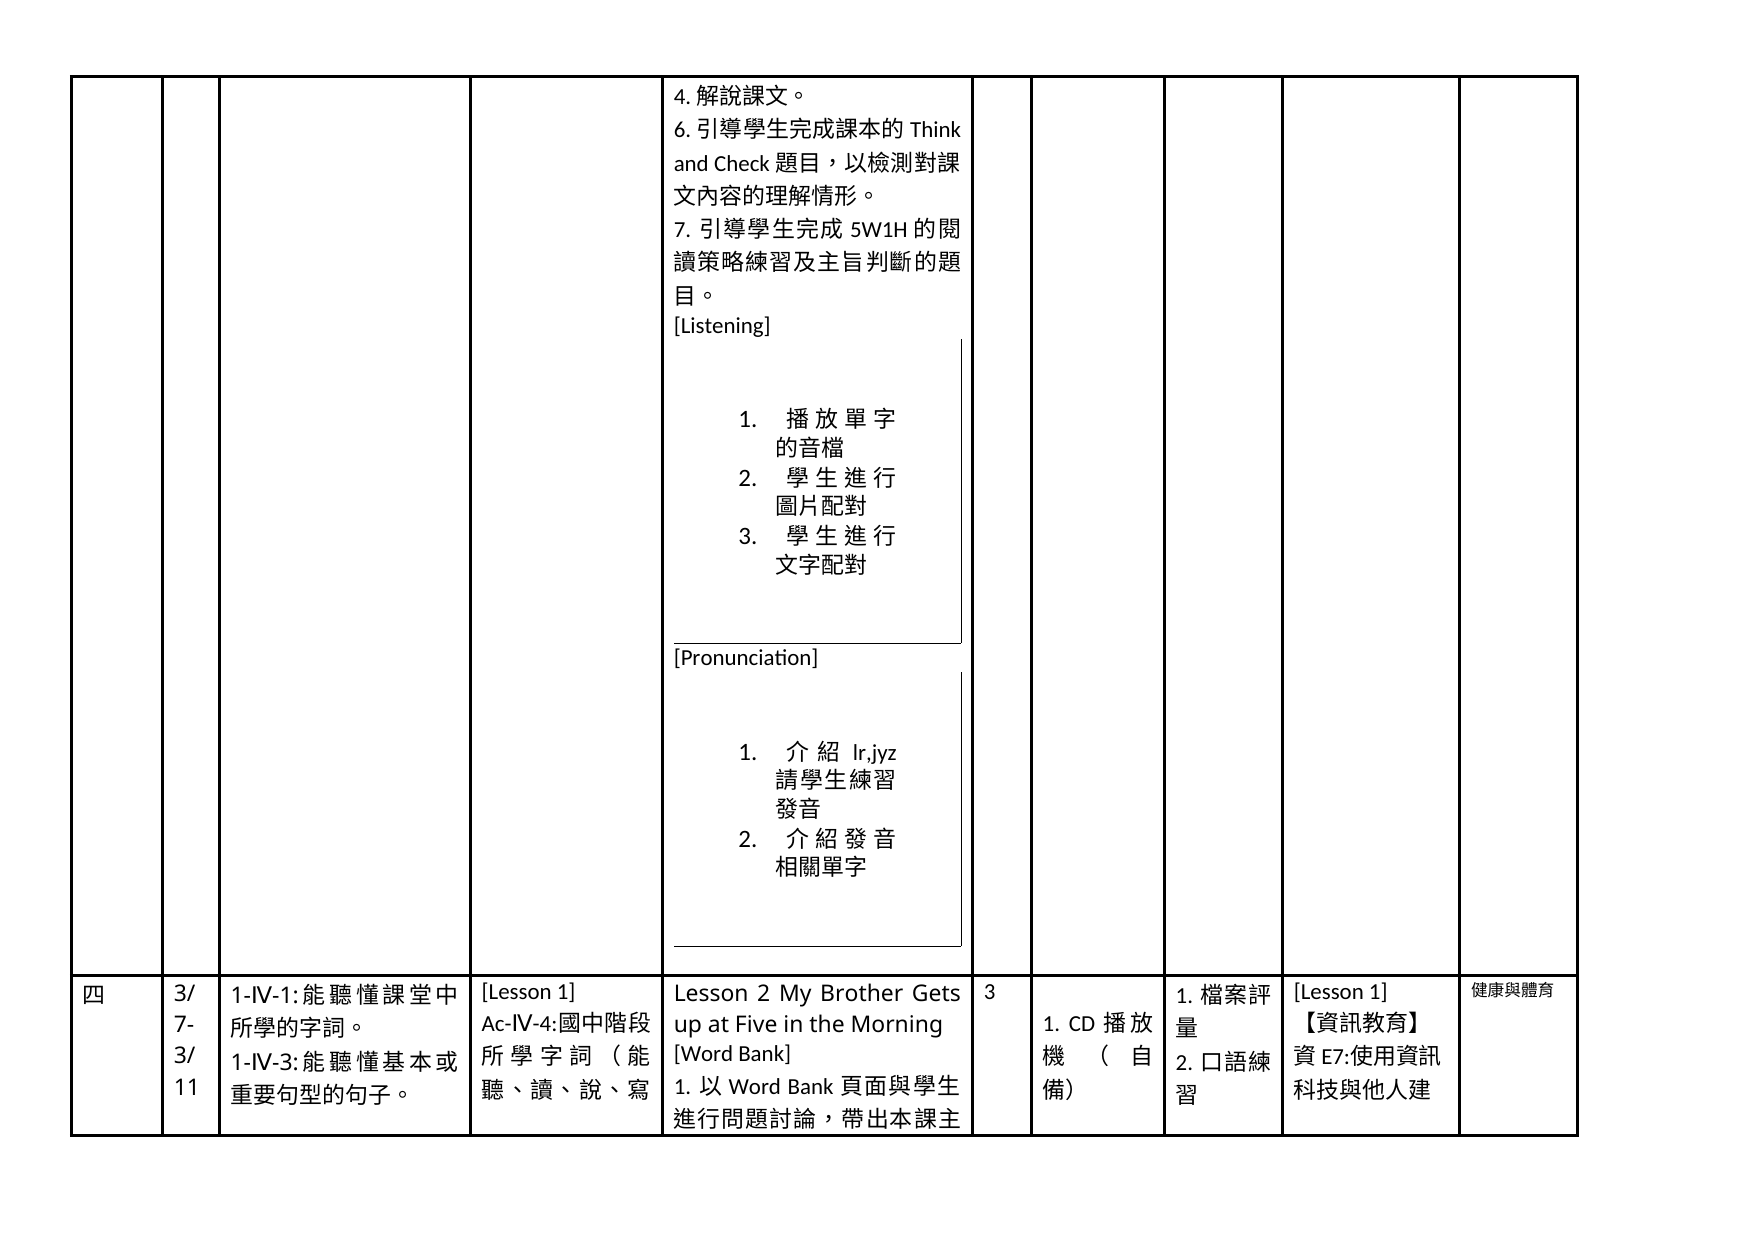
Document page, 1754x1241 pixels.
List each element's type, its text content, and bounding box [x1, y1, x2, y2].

table_cell [1461, 78, 1576, 974]
table_cell [73, 78, 161, 974]
table_cell [1033, 78, 1163, 974]
table_cell [221, 78, 469, 974]
table_cell 1. CD播放機（自備） [1033, 977, 1163, 1134]
table_cell [Lesson 1] Ac-Ⅳ-4:國中階段所學字詞（能聽、讀、說、寫 [472, 977, 661, 1134]
table_cell 四 [73, 977, 161, 1134]
table_cell Lesson 2 My Brother Gets up at Five in the Morning [Word Bank] 1. 以Word Bank頁面與學生進行問題討論，帶出本課主 [664, 977, 971, 1134]
table_cell 1. 檔案評量 2. 口語練習 [1166, 977, 1281, 1134]
table_cell 1-Ⅳ-1:能聽懂課堂中所學的字詞。 1-Ⅳ-3:能聽懂基本或重要句型的句子。 [221, 977, 469, 1134]
table_cell [1284, 78, 1458, 974]
table_cell 3/7-3/11 [164, 977, 218, 1134]
table_cell 3 [974, 977, 1030, 1134]
table_cell [974, 78, 1030, 974]
table_cell [Lesson 1] 【資訊教育】 資E7:使用資訊科技與他人建 [1284, 977, 1458, 1134]
table_cell [1166, 78, 1281, 974]
table_cell 4. 解說課文。 6. 引導學生完成課本的Think and Check題目，以檢測對課文內容的理解情形。 7. 引導學生完成5W1H的閱讀策略練習及主旨判斷的題目。 [Listening] 播放單字的音檔 學生進行圖片配對 學生進行文字配對 [Pronunciation] 介紹lr,jyz 請學生練習發音 介紹發音相關單字 [664, 78, 971, 974]
table_cell [472, 78, 661, 974]
table_cell [164, 78, 218, 974]
table_cell 健康與體育 [1461, 977, 1576, 1134]
